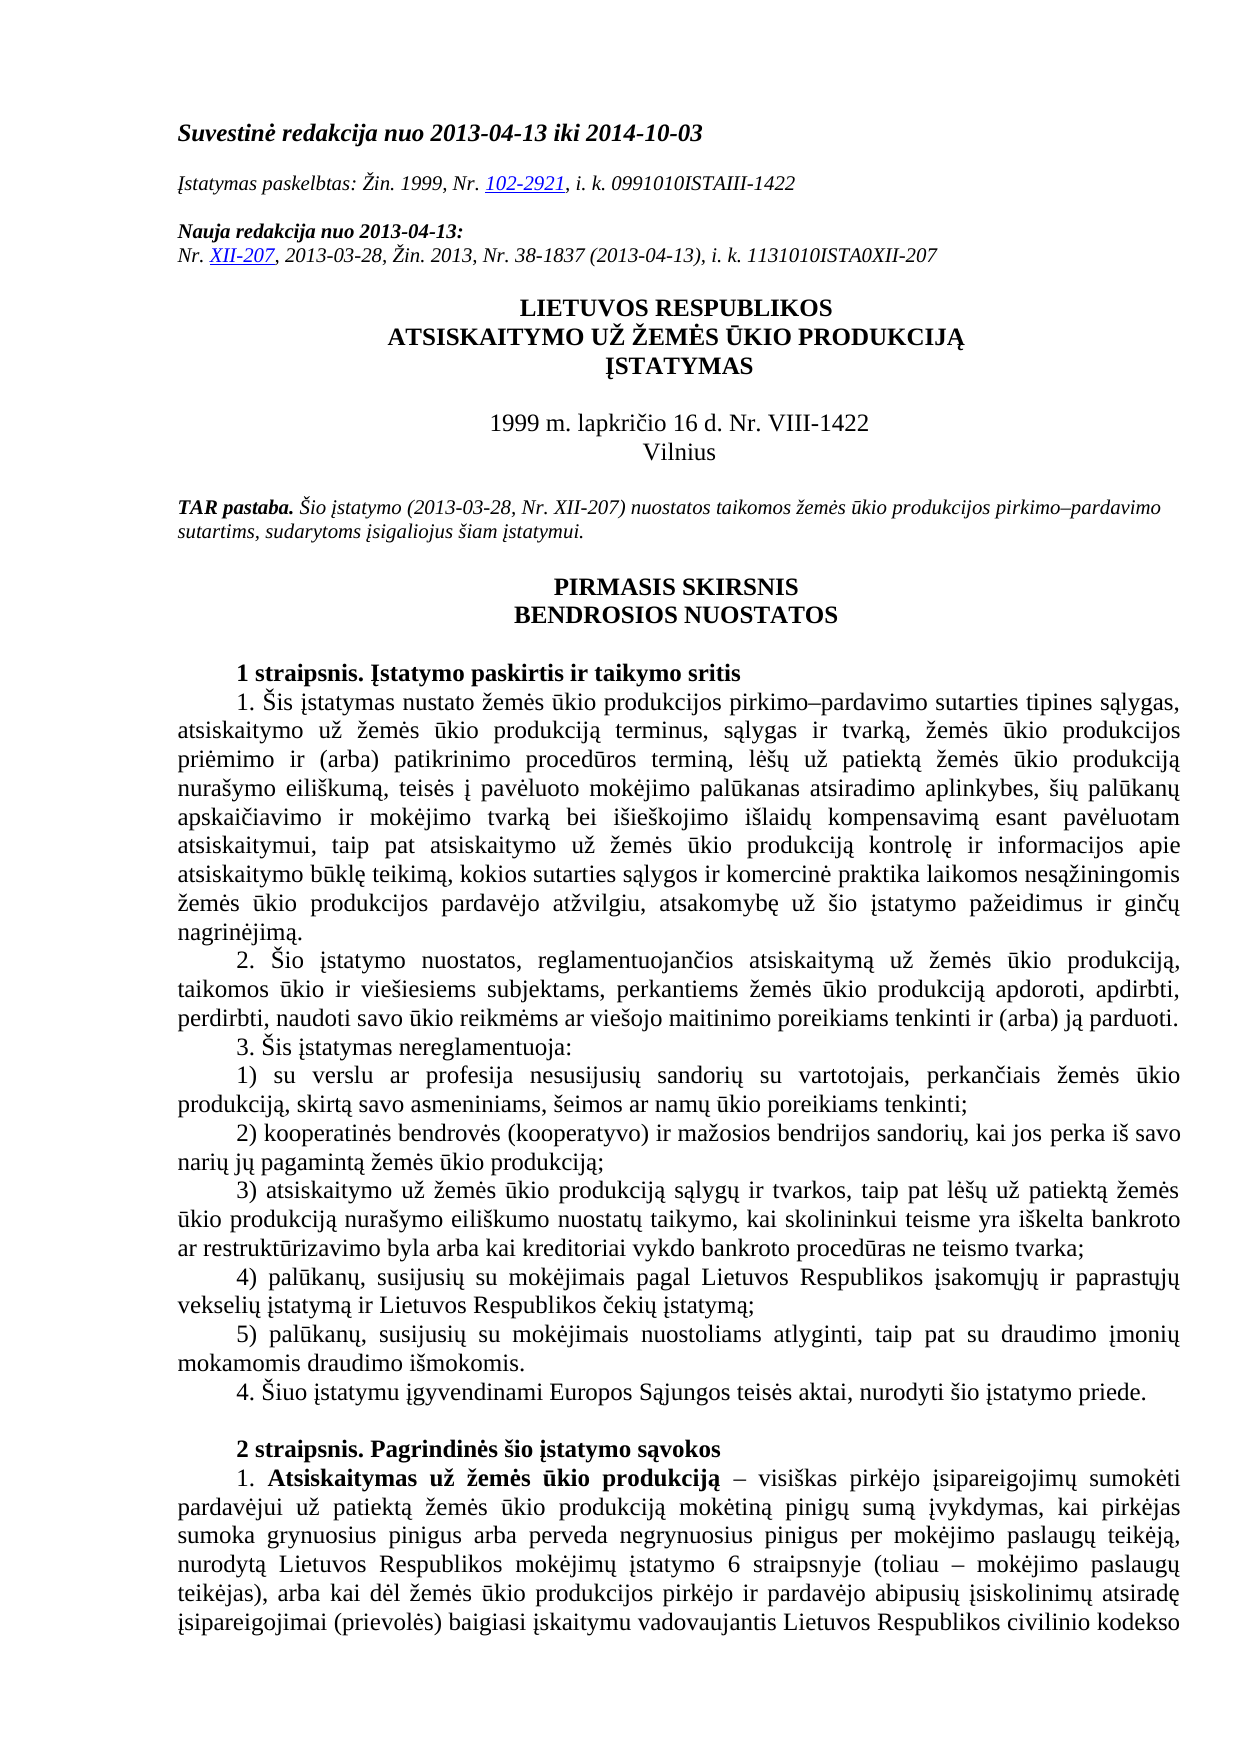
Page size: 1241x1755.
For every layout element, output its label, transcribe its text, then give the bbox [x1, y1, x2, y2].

text 2. Šio įstatymo nuostatos, reglamentuojančios atsiskaitymą už žemės ūkio produkciją, taikomos ūkio ir viešiesiems subjektams, perkantiems žemės ūkio produkciją apdoroti, apdirbti, perdirbti, naudoti savo ūkio reikmėms ar viešojo maitinimo poreikiams tenkinti ir (arba) ją parduoti. [177, 945, 1181, 1032]
text 4. Šiuo įstatymu įgyvendinami Europos Sąjungos teisės aktai, nurodyti šio įstatymo priede. [177, 1377, 1181, 1405]
text 3. Šis įstatymas nereglamentuoja: [177, 1032, 1181, 1060]
text ĮSTATYMAS [177, 351, 1181, 380]
text TAR pastaba. Šio įstatymo (2013-03-28, Nr. XII-207) nuostatos taikomos žemės ūkio produkcijos pirkimo–pardavimo sutartims, sudarytoms įsigaliojus šiam įstatymui. [177, 495, 1181, 543]
text ATSISKAITYMO UŽ ŽEMĖS ŪKIO PRODUKCIJĄ [177, 322, 1181, 351]
text 2) kooperatinės bendrovės (kooperatyvo) ir mažosios bendrijos sandorių, kai jos perka iš savo narių jų pagamintą žemės ūkio produkciją; [177, 1118, 1181, 1175]
text 5) palūkanų, susijusių su mokėjimais nuostoliams atlyginti, taip pat su draudimo įmonių mokamomis draudimo išmokomis. [177, 1319, 1181, 1377]
text 1999 m. lapkričio 16 d. Nr. VIII-1422 [177, 408, 1181, 437]
text 1. Atsiskaitymas už žemės ūkio produkciją – visiškas pirkėjo įsipareigojimų sumokėti pardavėjui už patiektą žemės ūkio produkciją mokėtiną pinigų sumą įvykdymas, kai pirkėjas sumoka grynuosius pinigus arba perveda negrynuosius pinigus per mokėjimo paslaugų teikėją, nurodytą Lietuvos Respublikos mokėjimų įstatymo 6 straipsnyje (toliau – mokėjimo paslaugų teikėjas), arba kai dėl žemės ūkio produkcijos pirkėjo ir pardavėjo abipusių įsiskolinimų atsiradę įsipareigojimai (prievolės) baigiasi įskaitymu vadovaujantis Lietuvos Respublikos civilinio kodekso [177, 1463, 1181, 1635]
text 3) atsiskaitymo už žemės ūkio produkciją sąlygų ir tvarkos, taip pat lėšų už patiektą žemės ūkio produkciją nurašymo eiliškumo nuostatų taikymo, kai skolininkui teisme yra iškelta bankroto ar restruktūrizavimo byla arba kai kreditoriai vykdo bankroto procedūras ne teismo tvarka; [177, 1175, 1181, 1262]
text Nauja redakcija nuo 2013-04-13: [177, 219, 1181, 243]
text 1 straipsnis. Įstatymo paskirtis ir taikymo sritis [177, 658, 1181, 687]
text 4) palūkanų, susijusių su mokėjimais pagal Lietuvos Respublikos įsakomųjų ir paprastųjų vekselių įstatymą ir Lietuvos Respublikos čekių įstatymą; [177, 1262, 1181, 1319]
text BENDROSIOS NUOSTATOS [177, 600, 1181, 629]
text LIETUVOS RESPUBLIKOS [177, 293, 1181, 322]
text Įstatymas paskelbtas: Žin. 1999, Nr. 102-2921, i. k. 0991010ISTAIII-1422 [177, 171, 1181, 195]
text Nr. XII-207, 2013-03-28, Žin. 2013, Nr. 38-1837 (2013-04-13), i. k. 1131010ISTA0XII-207 [177, 243, 1181, 267]
text Vilnius [177, 437, 1181, 466]
text 1. Šis įstatymas nustato žemės ūkio produkcijos pirkimo–pardavimo sutarties tipines sąlygas, atsiskaitymo už žemės ūkio produkciją terminus, sąlygas ir tvarką, žemės ūkio produkcijos priėmimo ir (arba) patikrinimo procedūros terminą, lėšų už patiektą žemės ūkio produkciją nurašymo eiliškumą, teisės į pavėluoto mokėjimo palūkanas atsiradimo aplinkybes, šių palūkanų apskaičiavimo ir mokėjimo tvarką bei išieškojimo išlaidų kompensavimą esant pavėluotam atsiskaitymui, taip pat atsiskaitymo už žemės ūkio produkciją kontrolę ir informacijos apie atsiskaitymo būklę teikimą, kokios sutarties sąlygos ir komercinė praktika laikomos nesąžiningomis žemės ūkio produkcijos pardavėjo atžvilgiu, atsakomybę už šio įstatymo pažeidimus ir ginčų nagrinėjimą. [177, 687, 1181, 945]
text PIRMASIS SKIRSNIS [177, 572, 1181, 600]
text Suvestinė redakcija nuo 2013-04-13 iki 2014-10-03 [177, 118, 1181, 147]
text 1) su verslu ar profesija nesusijusių sandorių su vartotojais, perkančiais žemės ūkio produkciją, skirtą savo asmeniniams, šeimos ar namų ūkio poreikiams tenkinti; [177, 1060, 1181, 1118]
text 2 straipsnis. Pagrindinės šio įstatymo sąvokos [177, 1434, 1181, 1463]
